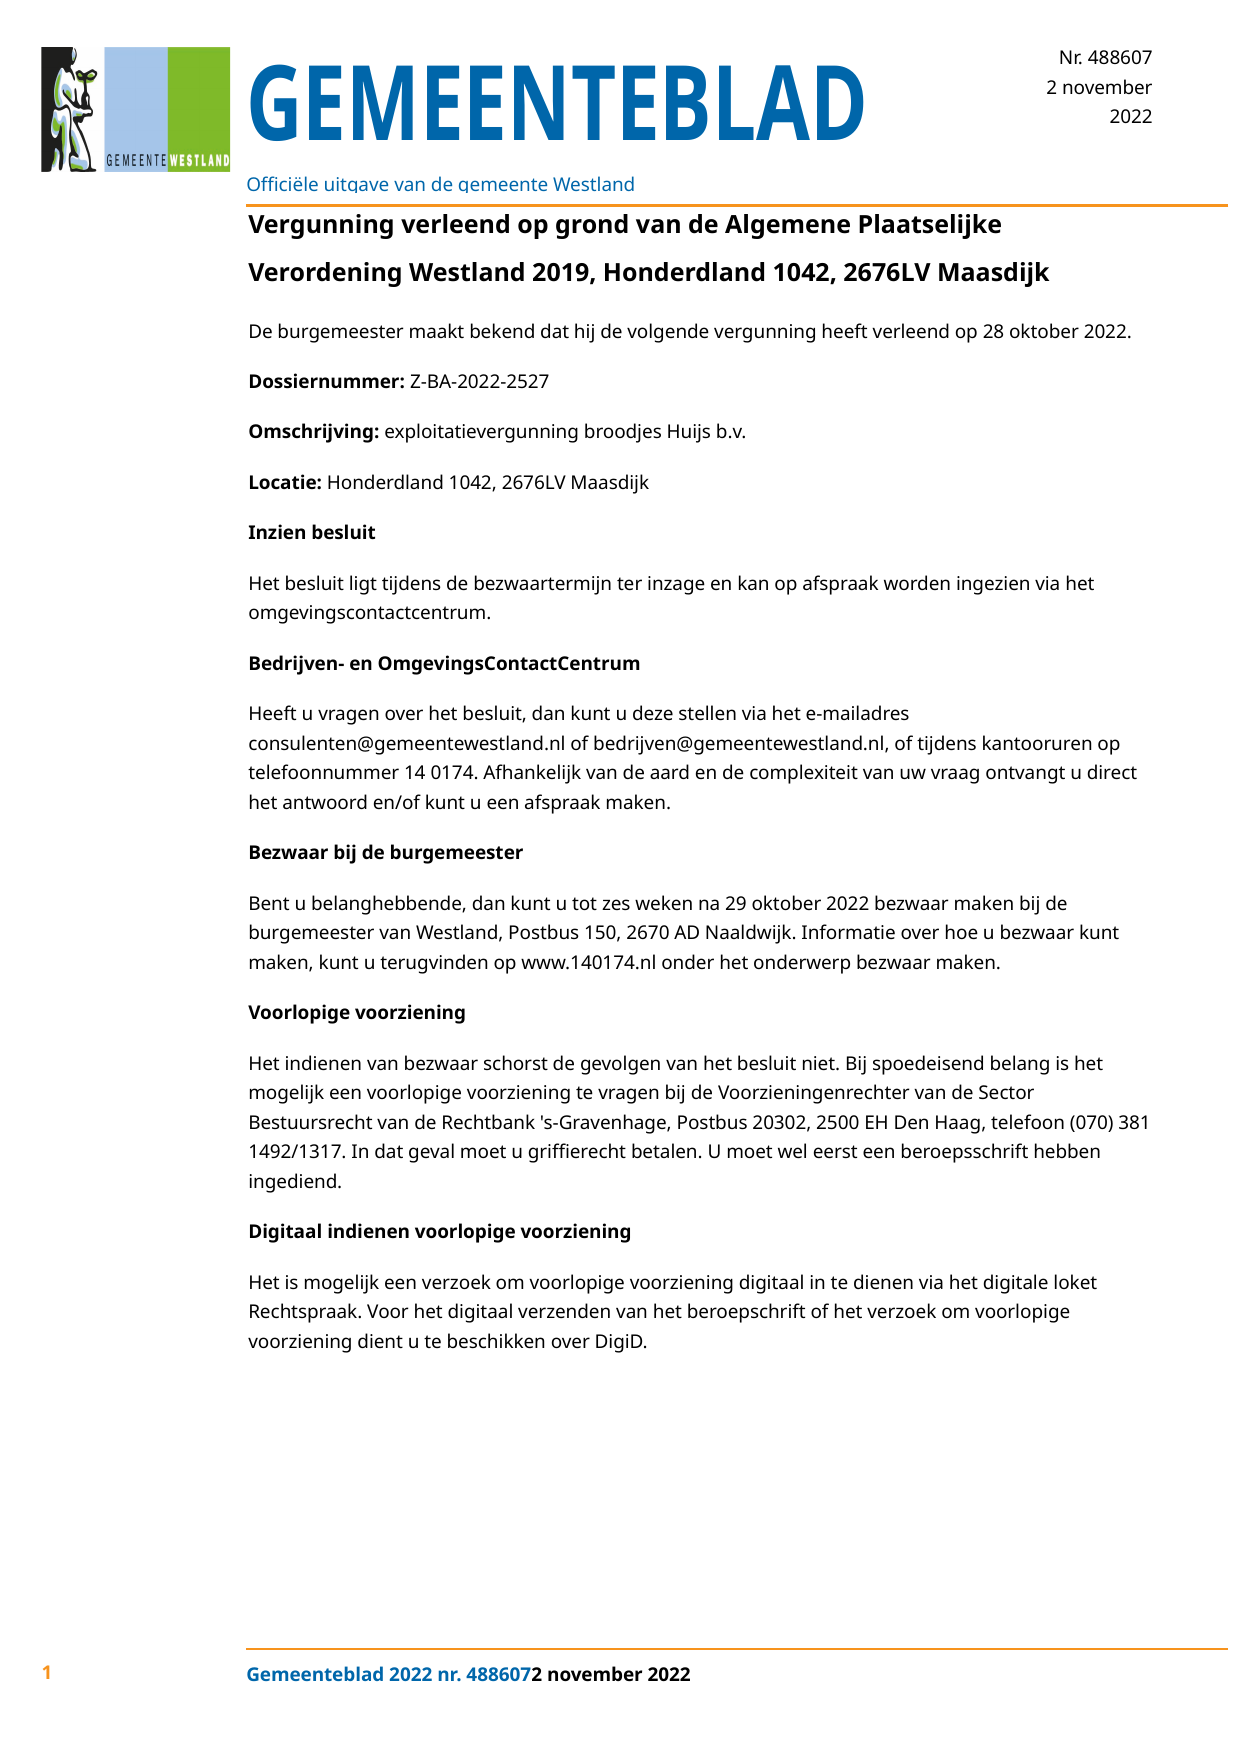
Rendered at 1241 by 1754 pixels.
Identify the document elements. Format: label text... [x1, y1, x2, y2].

text Omschrijving: exploitatievergunning broodjes Huijs b.v. [248, 419, 1152, 444]
text Heeft u vragen over het besluit, dan kunt u deze stellen via het e-mailadres consulenten@gemeentewestland.nl of bedrijven@gemeentewestland.nl, of tijdens kantooruren op telefoonnummer 14 0174. Afhankelijk van de aard en de complexiteit van uw vraag ontvangt u direct het antwoord en/of kunt u een afspraak maken. [248, 700, 1152, 815]
text Locatie: Honderdland 1042, 2676LV Maasdijk [248, 469, 1152, 495]
text Bezwaar bij de burgemeester [248, 839, 1152, 865]
text Het indienen van bezwaar schorst de gevolgen van het besluit niet. Bij spoedeisend belang is het mogelijk een voorlopige voorziening te vragen bij de Voorzieningenrechter van de Sector Bestuursrecht van de Rechtbank 's-Gravenhage, Postbus 20302, 2500 EH Den Haag, telefoon (070) 381 1492/1317. In dat geval moet u griffierecht betalen. U moet wel eerst een beroepsschrift hebben ingediend. [248, 1050, 1152, 1194]
text Dossiernummer: Z-BA-2022-2527 [248, 368, 1152, 394]
text Inzien besluit [248, 519, 1152, 545]
picture [41, 47, 231, 172]
text Bedrijven- en OmgevingsContactCentrum [248, 650, 1152, 676]
text Bent u belanghebbende, dan kunt u tot zes weken na 29 oktober 2022 bezwaar maken bij de burgemeester van Westland, Postbus 150, 2670 AD Naaldwijk. Informatie over hoe u bezwaar kunt maken, kunt u terugvinden op www.140174.nl onder het onderwerp bezwaar maken. [248, 890, 1152, 975]
text Digitaal indienen voorlopige voorziening [248, 1219, 1152, 1244]
text Vergunning verleend op grond van de Algemene Plaatselijke Verordening Westland 2019, Honderdland 1042, 2676LV Maasdijk [248, 207, 1152, 288]
text De burgemeester maakt bekend dat hij de volgende vergunning heeft verleend op 28 oktober 2022. [248, 318, 1152, 344]
text Voorlopige voorziening [248, 999, 1152, 1025]
text Het besluit ligt tijdens de bezwaartermijn ter inzage en kan op afspraak worden ingezien via het omgevingscontactcentrum. [248, 570, 1152, 625]
text Het is mogelijk een verzoek om voorlopige voorziening digitaal in te dienen via het digitale loket Rechtspraak. Voor het digitaal verzenden van het beroepschrift of het verzoek om voorlopige voorziening dient u te beschikken over DigiD. [248, 1269, 1152, 1354]
